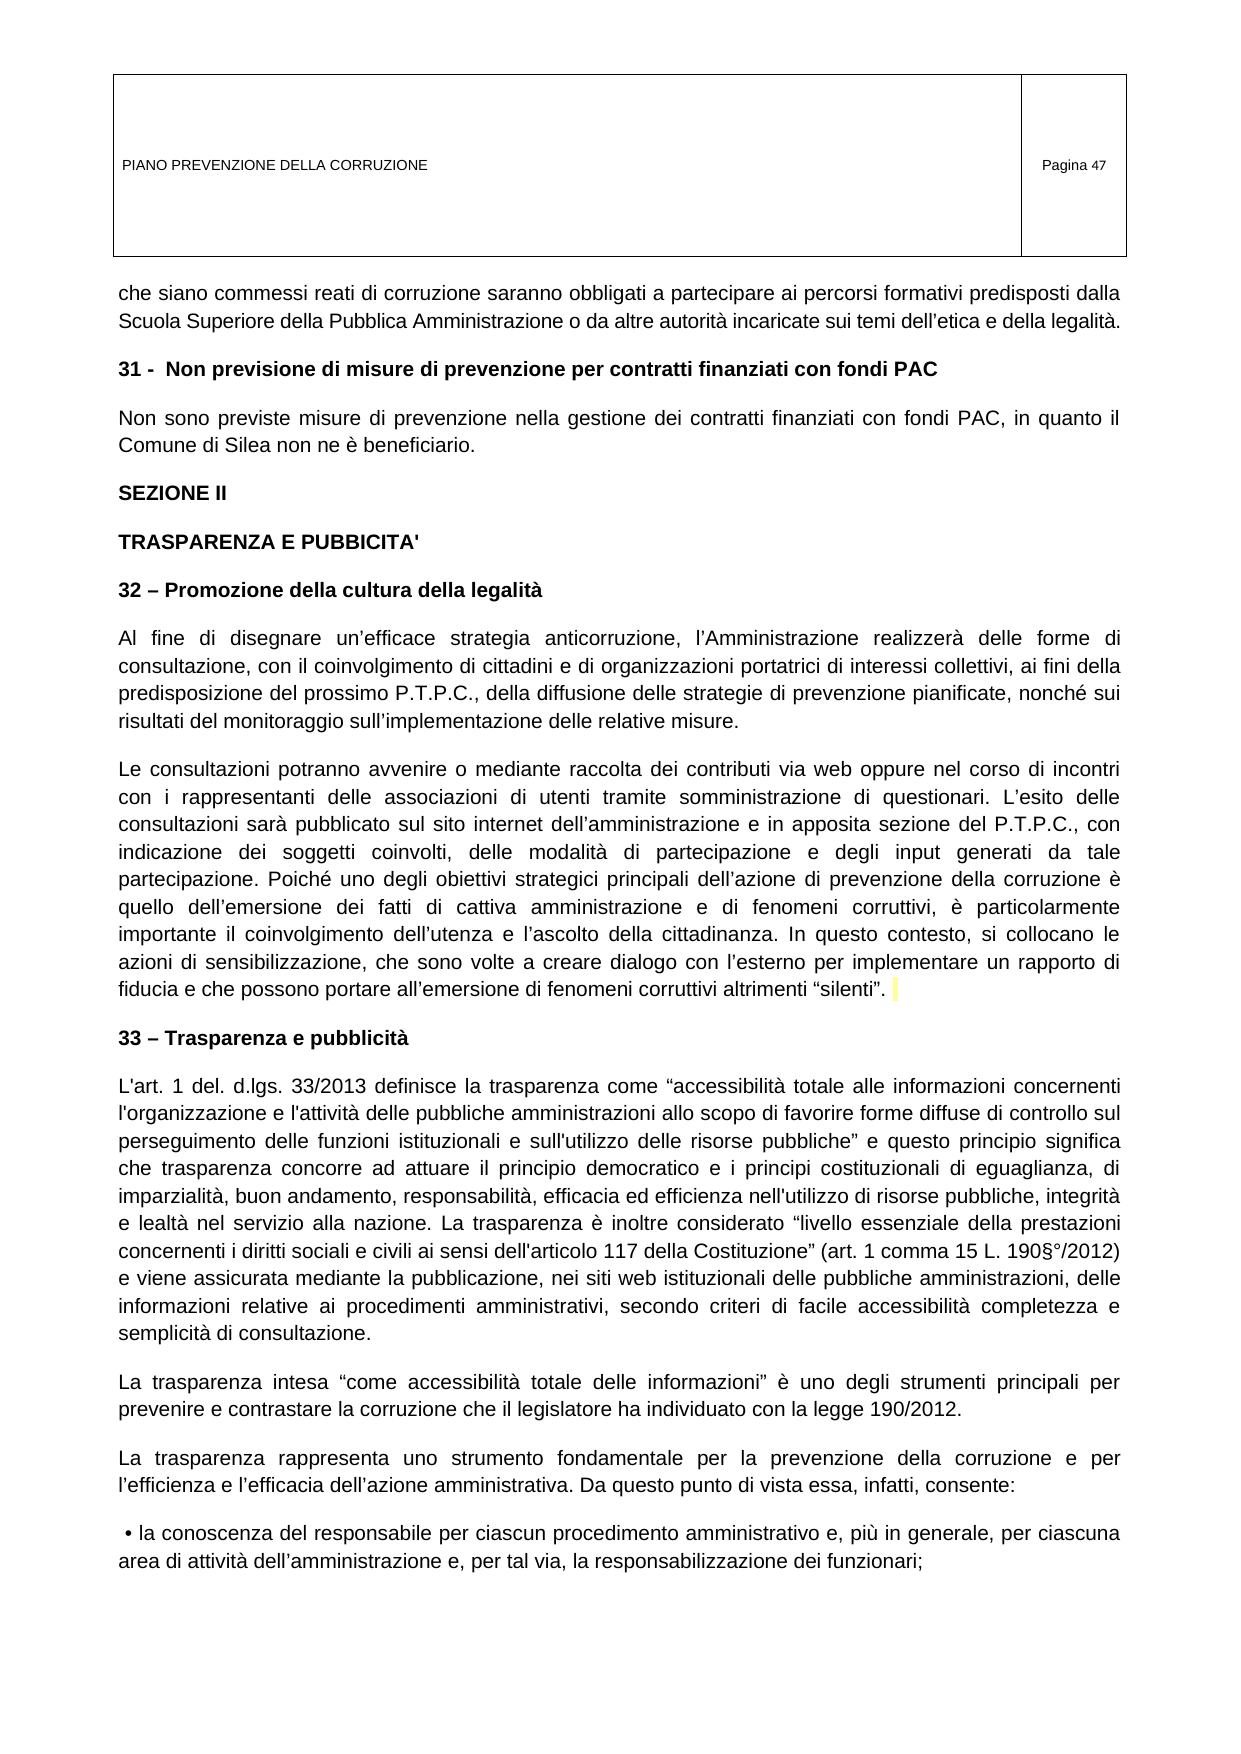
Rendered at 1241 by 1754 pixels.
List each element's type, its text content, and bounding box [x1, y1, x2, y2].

text TRASPARENZA E PUBBICITA' [118, 529, 1122, 553]
text Non sono previste misure di prevenzione nella gestione dei contratti finanziati con fondi PAC, in quanto il Comune di Silea non ne è beneficiario. [118, 405, 1122, 457]
text Al fine di disegnare un’efficace strategia anticorruzione, l’Amministrazione realizzerà delle forme di consultazione, con il coinvolgimento di cittadini e di organizzazioni portatrici di interessi collettivi, ai fini della predisposizione del prossimo P.T.P.C., della diffusione delle strategie di prevenzione pianificate, nonché sui risultati del monitoraggio sull’implementazione delle relative misure. [118, 626, 1122, 733]
text che siano commessi reati di corruzione saranno obbligati a partecipare ai percorsi formativi predisposti dalla Scuola Superiore della Pubblica Amministrazione o da altre autorità incaricate sui temi dell’etica e della legalità. [118, 281, 1122, 333]
text La trasparenza rappresenta uno strumento fondamentale per la prevenzione della corruzione e per l’efficienza e l’efficacia dell’azione amministrativa. Da questo punto di vista essa, infatti, consente: [118, 1445, 1122, 1497]
text 31 - Non previsione di misure di prevenzione per contratti finanziati con fondi PAC [118, 357, 1122, 381]
text 33 – Trasparenza e pubblicità [118, 1025, 1122, 1049]
text • la conoscenza del responsabile per ciascun procedimento amministrativo e, più in generale, per ciascuna area di attività dell’amministrazione e, per tal via, la responsabilizzazione dei funzionari; [118, 1521, 1122, 1573]
text SEZIONE II [118, 481, 1122, 505]
text Le consultazioni potranno avvenire o mediante raccolta dei contributi via web oppure nel corso di incontri con i rappresentanti delle associazioni di utenti tramite somministrazione di questionari. L’esito delle consultazioni sarà pubblicato sul sito internet dell’amministrazione e in apposita sezione del P.T.P.C., con indicazione dei soggetti coinvolti, delle modalità di partecipazione e degli input generati da tale partecipazione. Poiché uno degli obiettivi strategici principali dell’azione di prevenzione della corruzione è quello dell’emersione dei fatti di cattiva amministrazione e di fenomeni corruttivi, è particolarmente importante il coinvolgimento dell’utenza e l’ascolto della cittadinanza. In questo contesto, si collocano le azioni di sensibilizzazione, che sono volte a creare dialogo con l’esterno per implementare un rapporto di fiducia e che possono portare all’emersione di fenomeni corruttivi altrimenti “silenti”. [118, 757, 1122, 1001]
text L'art. 1 del. d.lgs. 33/2013 definisce la trasparenza come “accessibilità totale alle informazioni concernenti l'organizzazione e l'attività delle pubbliche amministrazioni allo scopo di favorire forme diffuse di controllo sul perseguimento delle funzioni istituzionali e sull'utilizzo delle risorse pubbliche” e questo principio significa che trasparenza concorre ad attuare il principio democratico e i principi costituzionali di eguaglianza, di imparzialità, buon andamento, responsabilità, efficacia ed efficienza nell'utilizzo di risorse pubbliche, integrità e lealtà nel servizio alla nazione. La trasparenza è inoltre considerato “livello essenziale della prestazioni concernenti i diritti sociali e civili ai sensi dell'articolo 117 della Costituzione” (art. 1 comma 15 L. 190§°/2012) e viene assicurata mediante la pubblicazione, nei siti web istituzionali delle pubbliche amministrazioni, delle informazioni relative ai procedimenti amministrativi, secondo criteri di facile accessibilità completezza e semplicità di consultazione. [118, 1074, 1122, 1345]
text 32 – Promozione della cultura della legalità [118, 578, 1122, 602]
text La trasparenza intesa “come accessibilità totale delle informazioni” è uno degli strumenti principali per prevenire e contrastare la corruzione che il legislatore ha individuato con la legge 190/2012. [118, 1369, 1122, 1421]
